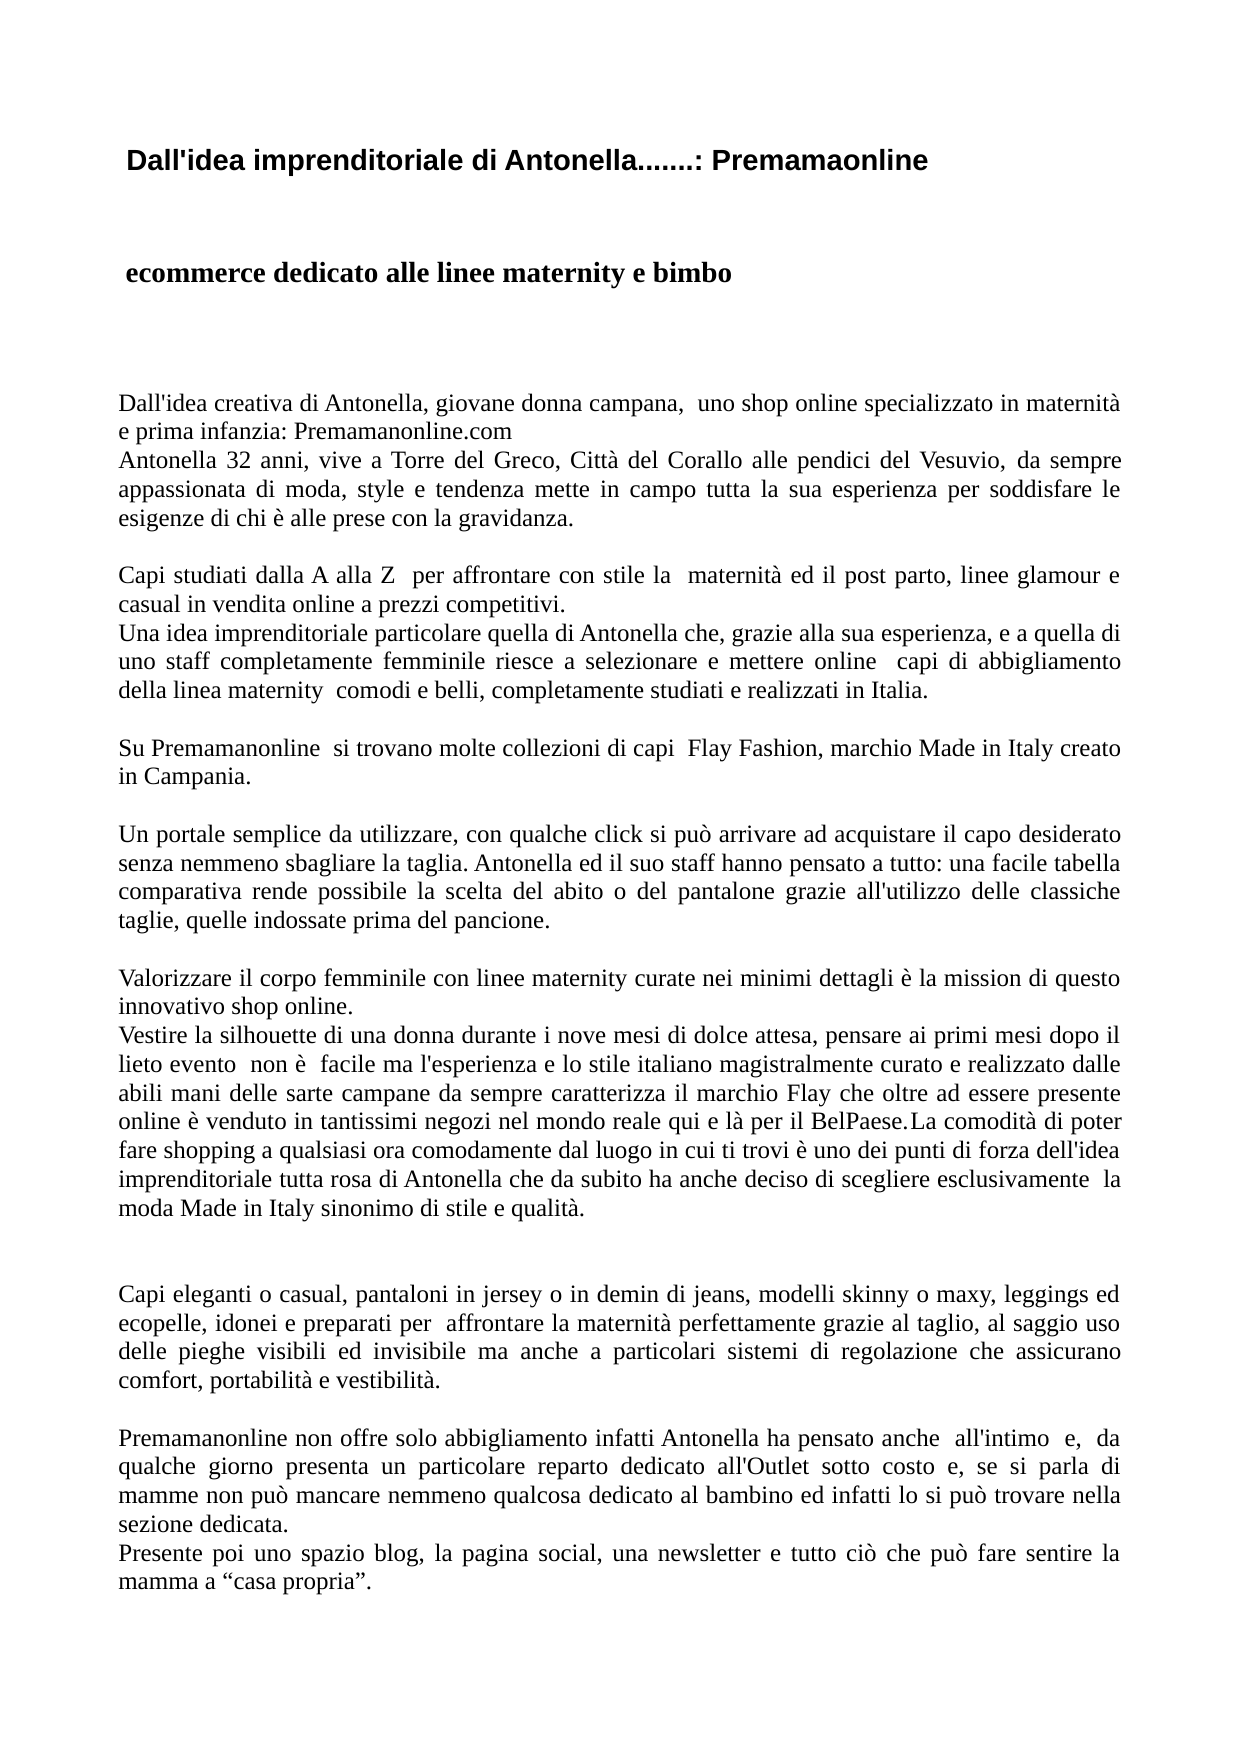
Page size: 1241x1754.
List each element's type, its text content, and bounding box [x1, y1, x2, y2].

subtitle ecommerce dedicato alle linee maternity e bimbo [118, 255, 1122, 289]
text Vestire la silhouette di una donna durante i nove mesi di dolce attesa, pensare ai primi mesi dopo il lieto evento non è facile ma l'esperienza e lo stile italiano magistralmente curato e realizzato dalle abili mani delle sarte campane da sempre caratterizza il marchio Flay che oltre ad essere presente online è venduto in tantissimi negozi nel mondo reale qui e là per il BelPaese.La comodità di poter fare shopping a qualsiasi ora comodamente dal luogo in cui ti trovi è uno dei punti di forza dell'idea imprenditoriale tutta rosa di Antonella che da subito ha anche deciso di scegliere esclusivamente la moda Made in Italy sinonimo di stile e qualità. [118, 1020, 1122, 1221]
text Premamanonline non offre solo abbigliamento infatti Antonella ha pensato anche all'intimo e, da qualche giorno presenta un particolare reparto dedicato all'Outlet sotto costo e, se si parla di mamme non può mancare nemmeno qualcosa dedicato al bambino ed infatti lo si può trovare nella sezione dedicata. [118, 1423, 1122, 1538]
text Su Premamanonline si trovano molte collezioni di capi Flay Fashion, marchio Made in Italy creato in Campania. [118, 733, 1122, 790]
text Presente poi uno spazio blog, la pagina social, una newsletter e tutto ciò che può fare sentire la mamma a “casa propria”. [118, 1538, 1122, 1595]
text Capi studiati dalla A alla Z per affrontare con stile la maternità ed il post parto, linee glamour e casual in vendita online a prezzi competitivi. [118, 560, 1122, 618]
text Un portale semplice da utilizzare, con qualche click si può arrivare ad acquistare il capo desiderato senza nemmeno sbagliare la taglia. Antonella ed il suo staff hanno pensato a tutto: una facile tabella comparativa rende possibile la scelta del abito o del pantalone grazie all'utilizzo delle classiche taglie, quelle indossate prima del pancione. [118, 819, 1122, 934]
text Dall'idea creativa di Antonella, giovane donna campana, uno shop online specializzato in maternità e prima infanzia: Premamanonline.com [118, 388, 1122, 445]
text Una idea imprenditoriale particolare quella di Antonella che, grazie alla sua esperienza, e a quella di uno staff completamente femminile riesce a selezionare e mettere online capi di abbigliamento della linea maternity comodi e belli, completamente studiati e realizzati in Italia. [118, 618, 1122, 704]
text Valorizzare il corpo femminile con linee maternity curate nei minimi dettagli è la mission di questo innovativo shop online. [118, 963, 1122, 1020]
text Antonella 32 anni, vive a Torre del Greco, Città del Corallo alle pendici del Vesuvio, da sempre appassionata di moda, style e tendenza mette in campo tutta la sua esperienza per soddisfare le esigenze di chi è alle prese con la gravidanza. [118, 445, 1122, 531]
text Capi eleganti o casual, pantaloni in jersey o in demin di jeans, modelli skinny o maxy, leggings ed ecopelle, idonei e preparati per affrontare la maternità perfettamente grazie al taglio, al saggio uso delle pieghe visibili ed invisibile ma anche a particolari sistemi di regolazione che assicurano comfort, portabilità e vestibilità. [118, 1279, 1122, 1394]
subtitle Dall'idea imprenditoriale di Antonella.......: Premamaonline [118, 143, 1122, 177]
